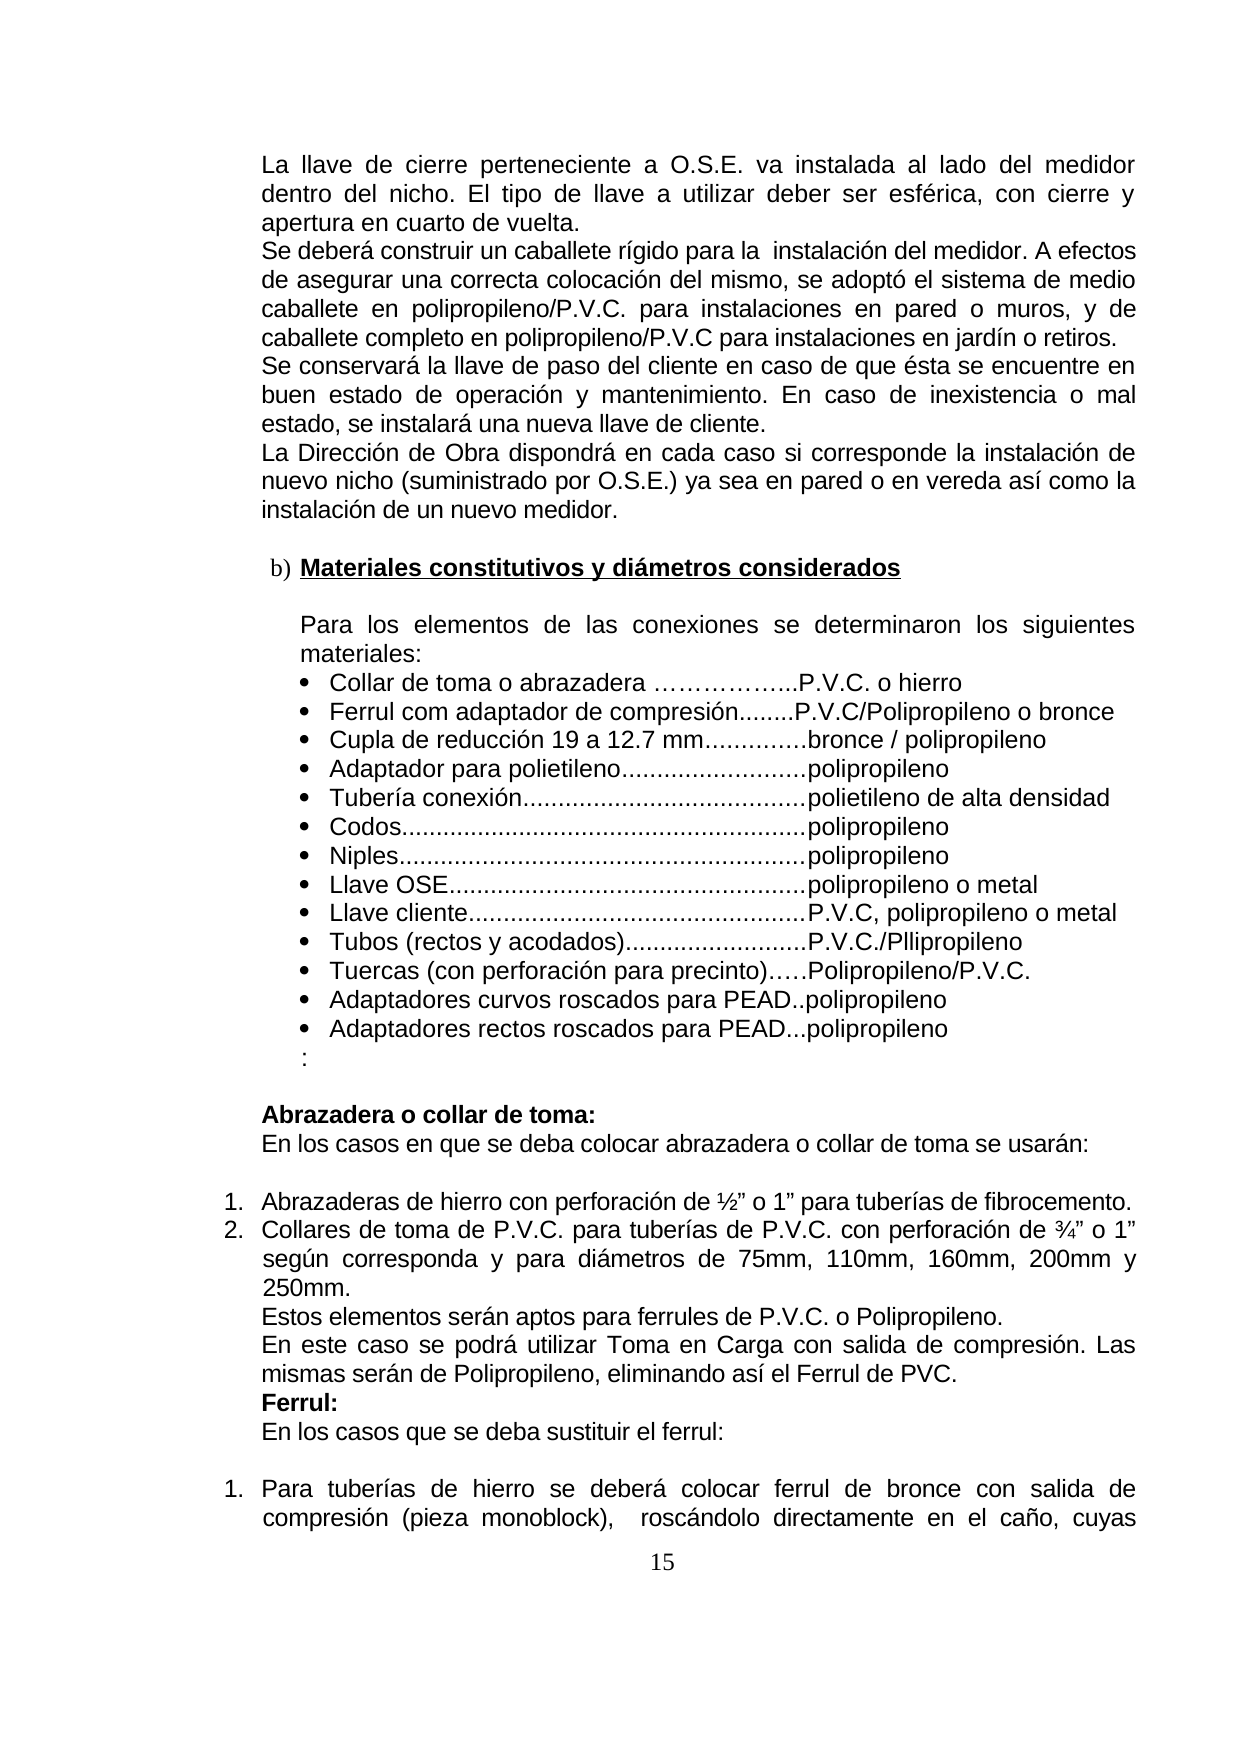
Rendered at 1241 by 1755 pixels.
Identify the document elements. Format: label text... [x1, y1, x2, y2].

list Collar de toma o abrazadera ……………...P.V.C. o hierro [300, 668, 1137, 696]
text Para los elementos de las conexiones se determinaron los siguientes materiales: [300, 610, 1137, 668]
text Se deberá construir un caballete rígido para la instalación del medidor. A efectos de asegurar una correcta colocación del mismo, se adoptó el sistema de medio caballete en polipropileno/P.V.C. para instalaciones en pared o muros, y de caballete completo en polipropileno/P.V.C para instalaciones en jardín o retiros. [261, 236, 1137, 351]
list Tubería conexión polietileno de alta densidad [261, 783, 1137, 812]
list Para tuberías de hierro se deberá colocar ferrul de bronce con salida de compresión (pieza monoblock), roscándolo directamente en el caño, cuyas [223, 1474, 1137, 1531]
list Llave OSE polipropileno o metal [261, 869, 1137, 898]
list Cupla de reducción 19 a 12.7 mm bronce / polipropileno [261, 725, 1137, 754]
text En los casos que se deba sustituir el ferrul: [261, 1416, 1137, 1445]
list Ferrul com adaptador de compresión........P.V.C/Polipropileno o bronce [261, 696, 1137, 725]
text : [301, 1043, 1137, 1071]
list Collares de toma de P.V.C. para tuberías de P.V.C. con perforación de ¾” o 1” según corresponda y para diámetros de 75mm, 110mm, 160mm, 200mm y 250mm. [223, 1215, 1137, 1301]
list Adaptadores rectos roscados para PEAD...polipropileno [261, 1014, 1137, 1043]
list Tuercas (con perforación para precinto) Polipropileno/P.V.C. [261, 956, 1137, 985]
text La llave de cierre perteneciente a O.S.E. va instalada al lado del medidor dentro del nicho. El tipo de llave a utilizar deber ser esférica, con cierre y apertura en cuarto de vuelta. [261, 150, 1137, 236]
list Codos polipropileno [261, 812, 1137, 841]
list Adaptador para polietileno polipropileno [261, 754, 1137, 783]
list Abrazaderas de hierro con perforación de ½” o 1” para tuberías de fibrocemento. [223, 1186, 1137, 1215]
text La Dirección de Obra dispondrá en cada caso si corresponde la instalación de nuevo nicho (suministrado por O.S.E.) ya sea en pared o en vereda así como la instalación de un nuevo medidor. [261, 437, 1137, 524]
list Adaptadores curvos roscados para PEAD..polipropileno [261, 985, 1137, 1014]
list Niples polipropileno [261, 841, 1137, 869]
text Se conservará la llave de paso del cliente en caso de que ésta se encuentre en buen estado de operación y mantenimiento. En caso de inexistencia o mal estado, se instalará una nueva llave de cliente. [261, 351, 1137, 437]
list Materiales constitutivos y diámetros considerados [187, 552, 1137, 581]
text Estos elementos serán aptos para ferrules de P.V.C. o Polipropileno. [261, 1301, 1137, 1330]
list Llave cliente P.V.C, polipropileno o metal [261, 898, 1137, 927]
text Abrazadera o collar de toma: [261, 1100, 1137, 1129]
text Ferrul: [261, 1388, 1137, 1416]
text En los casos en que se deba colocar abrazadera o collar de toma se usarán: [261, 1129, 1137, 1158]
list Tubos (rectos y acodados) P.V.C./Pllipropileno [261, 927, 1137, 956]
text En este caso se podrá utilizar Toma en Carga con salida de compresión. Las mismas serán de Polipropileno, eliminando así el Ferrul de PVC. [261, 1330, 1137, 1388]
